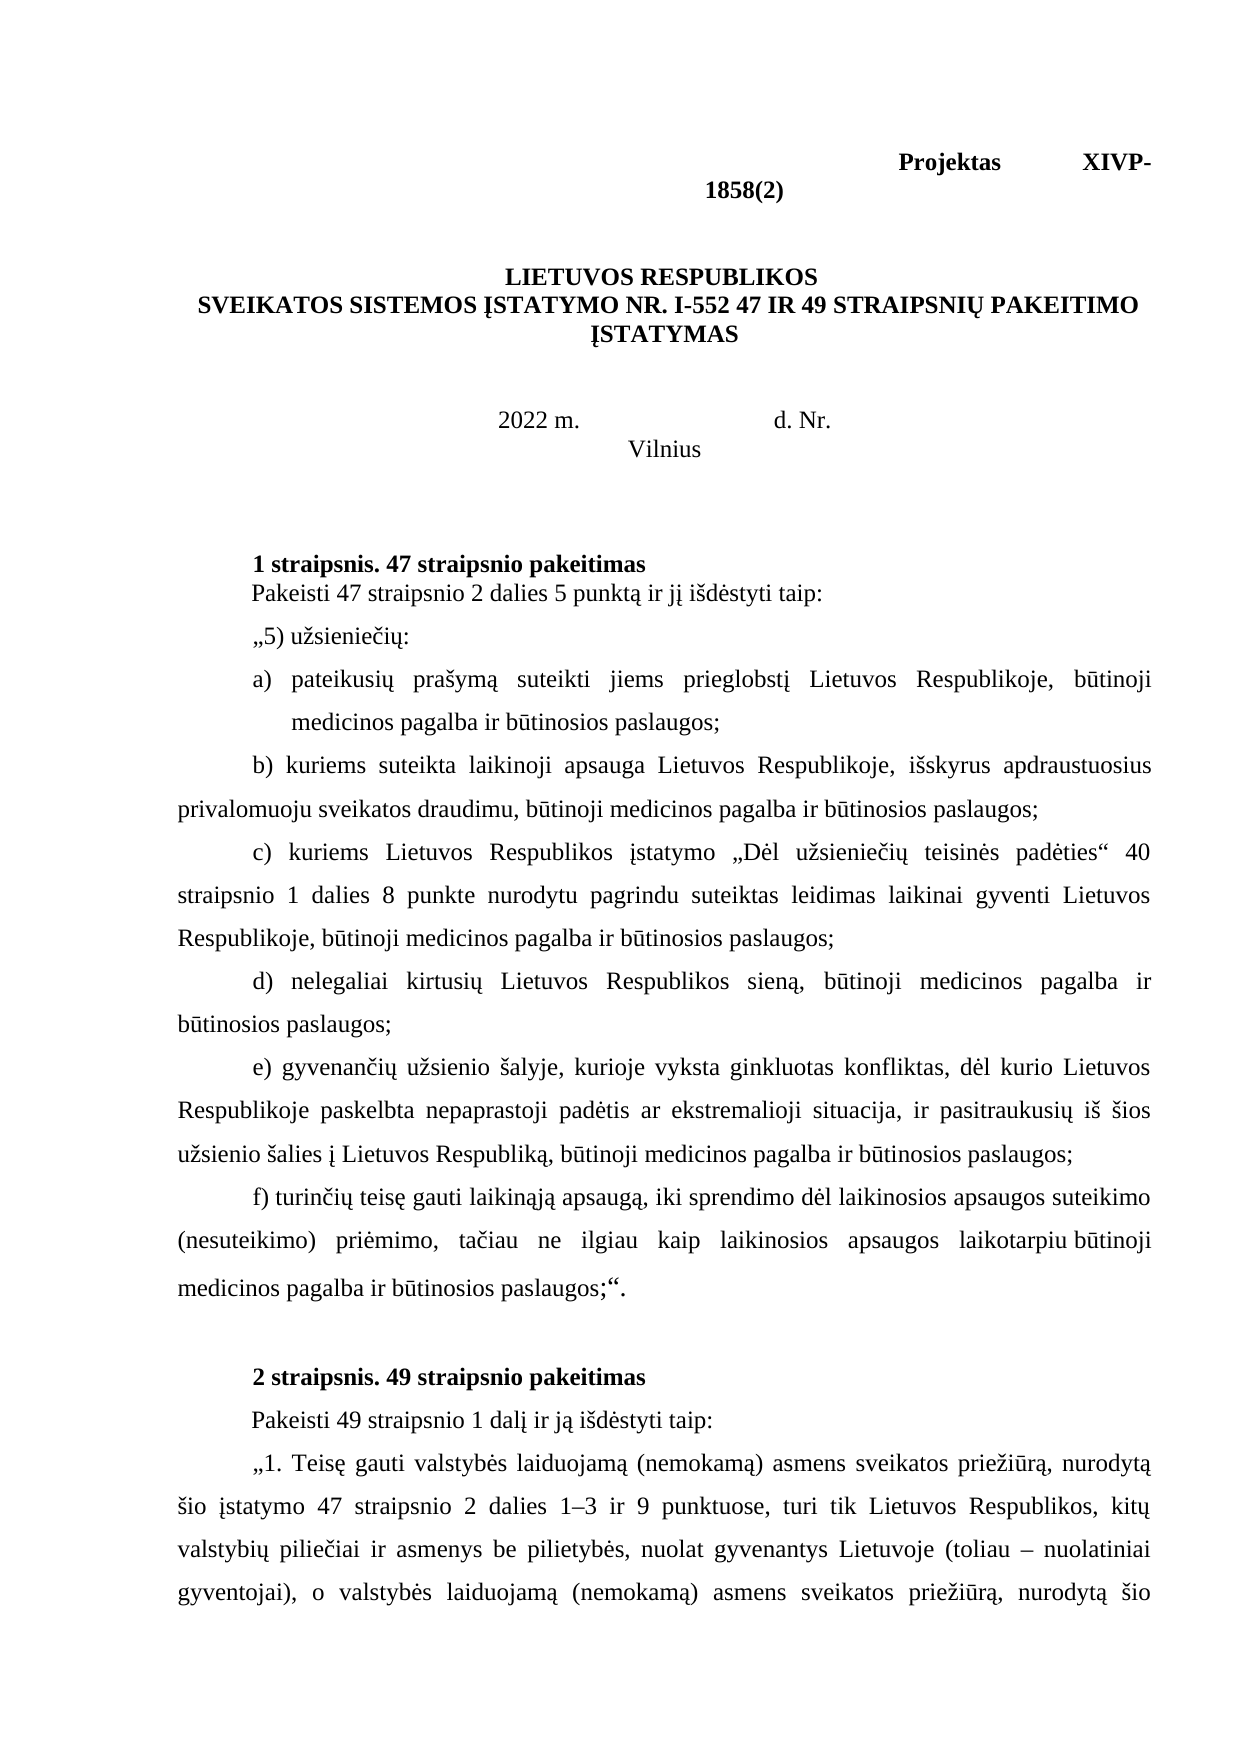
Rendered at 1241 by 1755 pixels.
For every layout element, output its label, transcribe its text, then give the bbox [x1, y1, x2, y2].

text a) pateikusių prašymą suteikti jiems prieglobstį Lietuvos Respublikoje, būtinoji medicinos pagalba ir būtinosios paslaugos; [252, 664, 1152, 736]
text Projektas XIVP-1858(2) [704, 147, 1152, 204]
text 2022 m. d. Nr. [177, 406, 1152, 434]
text d) nelegaliai kirtusių Lietuvos Respublikos sieną, būtinoji medicinos pagalba ir būtinosios paslaugos; [177, 966, 1152, 1038]
text Pakeisti 47 straipsnio 2 dalies 5 punktą ir jį išdėstyti taip: [177, 578, 1152, 607]
text f) turinčių teisę gauti laikinąją apsaugą, iki sprendimo dėl laikinosios apsaugos suteikimo (nesuteikimo) priėmimo, tačiau ne ilgiau kaip laikinosios apsaugos laikotarpiu būtinoji medicinos pagalba ir būtinosios paslaugos;“. [177, 1182, 1152, 1302]
text „1. Teisę gauti valstybės laiduojamą (nemokamą) asmens sveikatos priežiūrą, nurodytą šio įstatymo 47 straipsnio 2 dalies 1–3 ir 9 punktuose, turi tik Lietuvos Respublikos, kitų valstybių piliečiai ir asmenys be pilietybės, nuolat gyvenantys Lietuvoje (toliau – nuolatiniai gyventojai), o valstybės laiduojamą (nemokamą) asmens sveikatos priežiūrą, nurodytą šio [177, 1448, 1152, 1606]
text Lietuvos Respublikos [177, 262, 1152, 291]
text SVEIKATOS SISTEMOS įstatymo Nr. I-552 47 ir 49 straipsnių pakeitimo įstatymas [177, 291, 1152, 348]
text c) kuriems Lietuvos Respublikos įstatymo „Dėl užsieniečių teisinės padėties“ 40 straipsnio 1 dalies 8 punkte nurodytu pagrindu suteiktas leidimas laikinai gyventi Lietuvos Respublikoje, būtinoji medicinos pagalba ir būtinosios paslaugos; [177, 837, 1152, 952]
text b) kuriems suteikta laikinoji apsauga Lietuvos Respublikoje, išskyrus apdraustuosius privalomuoju sveikatos draudimu, būtinoji medicinos pagalba ir būtinosios paslaugos; [177, 751, 1152, 822]
text „5) užsieniečių: [177, 621, 1152, 650]
text 1 straipsnis. 47 straipsnio pakeitimas [177, 549, 1152, 578]
text 2 straipsnis. 49 straipsnio pakeitimas [177, 1362, 1152, 1390]
text Pakeisti 49 straipsnio 1 dalį ir ją išdėstyti taip: [177, 1405, 1152, 1433]
text e) gyvenančių užsienio šalyje, kurioje vyksta ginkluotas konfliktas, dėl kurio Lietuvos Respublikoje paskelbta nepaprastoji padėtis ar ekstremalioji situacija, ir pasitraukusių iš šios užsienio šalies į Lietuvos Respubliką, būtinoji medicinos pagalba ir būtinosios paslaugos; [177, 1052, 1152, 1167]
text Vilnius [177, 434, 1152, 463]
